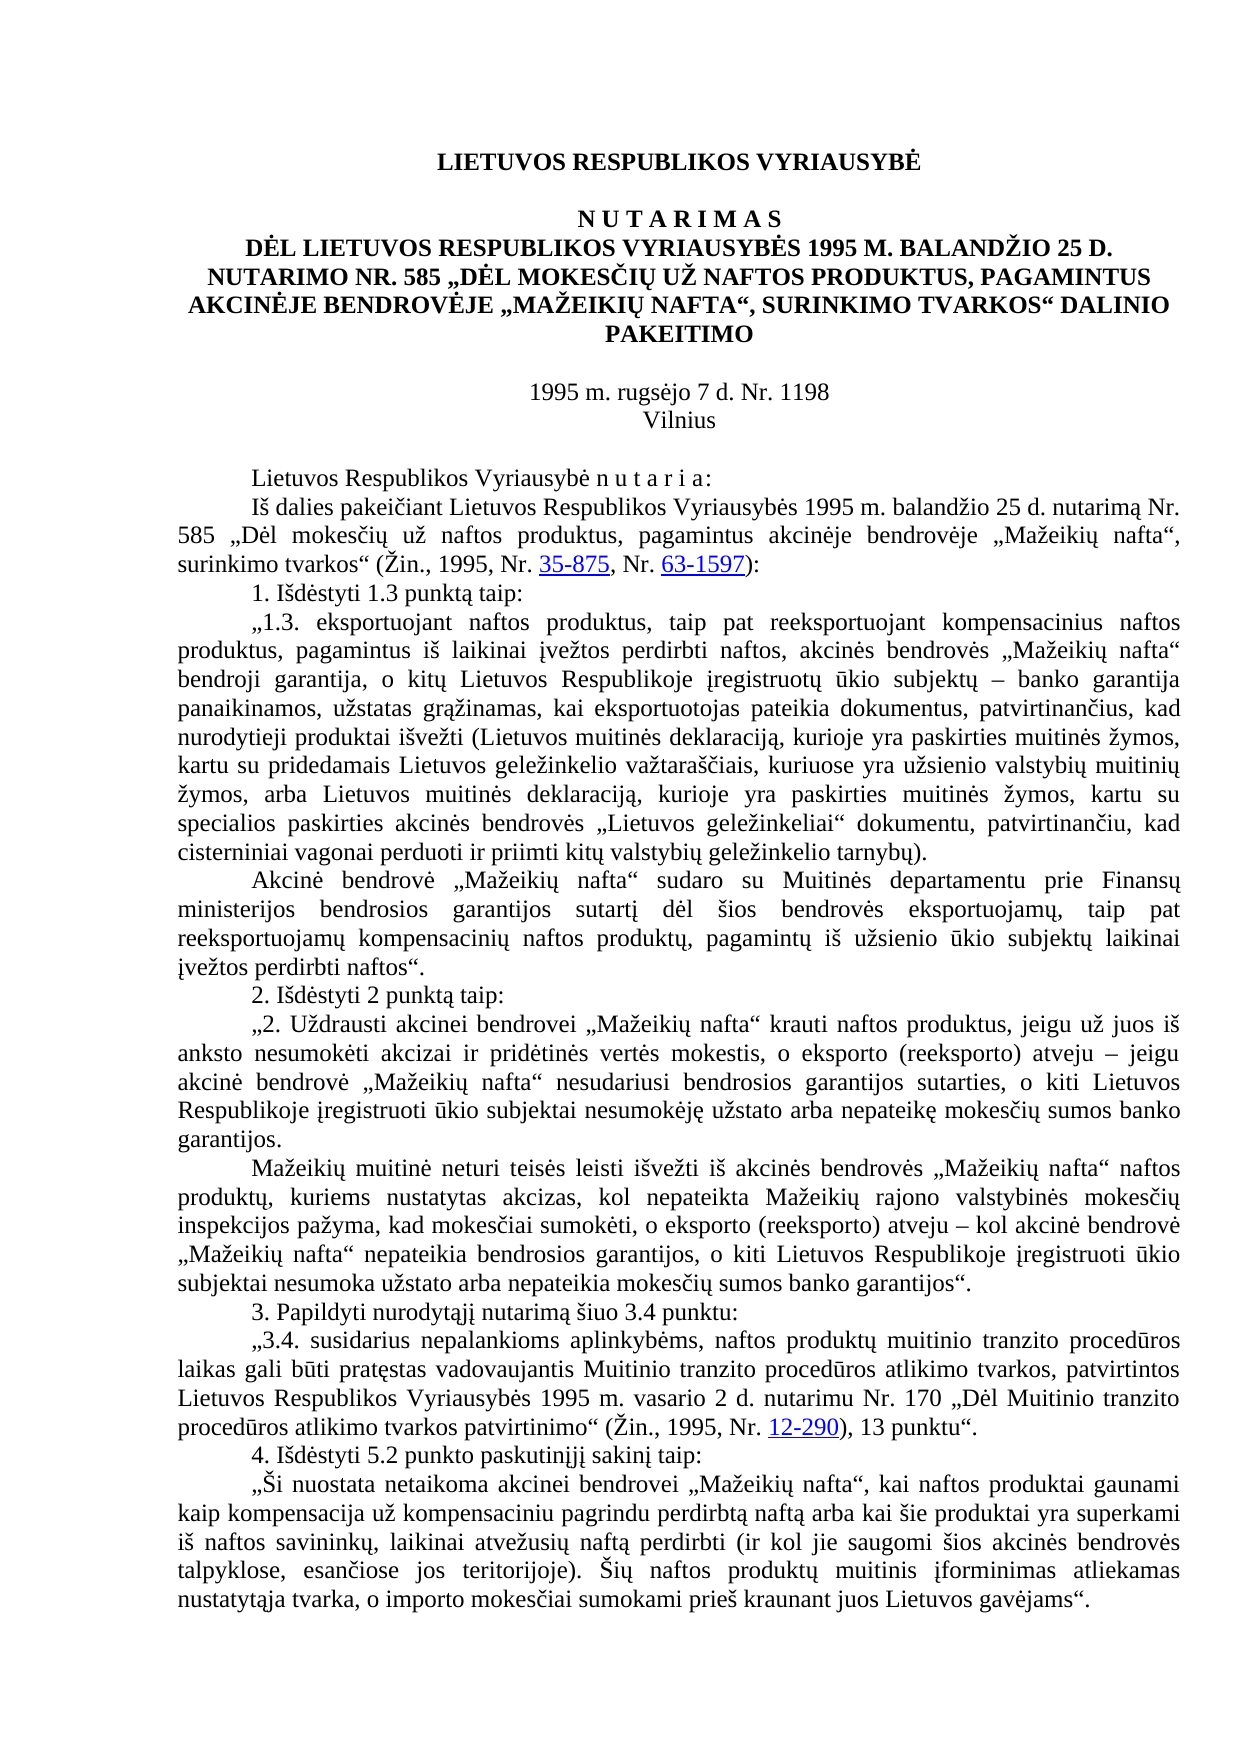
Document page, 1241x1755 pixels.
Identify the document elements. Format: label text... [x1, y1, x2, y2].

text „1.3. eksportuojant naftos produktus, taip pat reeksportuojant kompensacinius naftos produktus, pagamintus iš laikinai įvežtos perdirbti naftos, akcinės bendrovės „Mažeikių nafta“ bendroji garantija, o kitų Lietuvos Respublikoje įregistruotų ūkio subjektų – banko garantija panaikinamos, užstatas grąžinamas, kai eksportuotojas pateikia dokumentus, patvirtinančius, kad nurodytieji produktai išvežti (Lietuvos muitinės deklaraciją, kurioje yra paskirties muitinės žymos, kartu su pridedamais Lietuvos geležinkelio važtaraščiais, kuriuose yra užsienio valstybių muitinių žymos, arba Lietuvos muitinės deklaraciją, kurioje yra paskirties muitinės žymos, kartu su specialios paskirties akcinės bendrovės „Lietuvos geležinkeliai“ dokumentu, patvirtinančiu, kad cisterniniai vagonai perduoti ir priimti kitų valstybių geležinkelio tarnybų). [177, 607, 1181, 866]
text „3.4. susidarius nepalankioms aplinkybėms, naftos produktų muitinio tranzito procedūros laikas gali būti pratęstas vadovaujantis Muitinio tranzito procedūros atlikimo tvarkos, patvirtintos Lietuvos Respublikos Vyriausybės 1995 m. vasario 2 d. nutarimu Nr. 170 „Dėl Muitinio tranzito procedūros atlikimo tvarkos patvirtinimo“ (Žin., 1995, Nr. 12-290), 13 punktu“. [177, 1326, 1181, 1441]
text Vilnius [177, 406, 1181, 434]
text Akcinė bendrovė „Mažeikių nafta“ sudaro su Muitinės departamentu prie Finansų ministerijos bendrosios garantijos sutartį dėl šios bendrovės eksportuojamų, taip pat reeksportuojamų kompensacinių naftos produktų, pagamintų iš užsienio ūkio subjektų laikinai įvežtos perdirbti naftos“. [177, 866, 1181, 981]
text „2. Uždrausti akcinei bendrovei „Mažeikių nafta“ krauti naftos produktus, jeigu už juos iš anksto nesumokėti akcizai ir pridėtinės vertės mokestis, o eksporto (reeksporto) atveju – jeigu akcinė bendrovė „Mažeikių nafta“ nesudariusi bendrosios garantijos sutarties, o kiti Lietuvos Respublikoje įregistruoti ūkio subjektai nesumokėję užstato arba nepateikę mokesčių sumos banko garantijos. [177, 1009, 1181, 1153]
text 3. Papildyti nurodytąjį nutarimą šiuo 3.4 punktu: [177, 1297, 1181, 1326]
text DĖL LIETUVOS RESPUBLIKOS VYRIAUSYBĖS 1995 M. BALANDŽIO 25 D. NUTARIMO NR. 585 „DĖL MOKESČIŲ UŽ NAFTOS PRODUKTUS, PAGAMINTUS AKCINĖJE BENDROVĖJE „MAŽEIKIŲ NAFTA“, SURINKIMO TVARKOS“ DALINIO PAKEITIMO [177, 233, 1181, 348]
text N U T A R I M A S [177, 204, 1181, 233]
text 2. Išdėstyti 2 punktą taip: [177, 981, 1181, 1009]
text 1995 m. rugsėjo 7 d. Nr. 1198 [177, 377, 1181, 406]
text Mažeikių muitinė neturi teisės leisti išvežti iš akcinės bendrovės „Mažeikių nafta“ naftos produktų, kuriems nustatytas akcizas, kol nepateikta Mažeikių rajono valstybinės mokesčių inspekcijos pažyma, kad mokesčiai sumokėti, o eksporto (reeksporto) atveju – kol akcinė bendrovė „Mažeikių nafta“ nepateikia bendrosios garantijos, o kiti Lietuvos Respublikoje įregistruoti ūkio subjektai nesumoka užstato arba nepateikia mokesčių sumos banko garantijos“. [177, 1153, 1181, 1297]
text LIETUVOS RESPUBLIKOS VYRIAUSYBĖ [177, 147, 1181, 176]
text 4. Išdėstyti 5.2 punkto paskutinįjį sakinį taip: [177, 1441, 1181, 1469]
text 1. Išdėstyti 1.3 punktą taip: [177, 578, 1181, 607]
text Lietuvos Respublikos Vyriausybė nutaria: [177, 463, 1181, 492]
text Iš dalies pakeičiant Lietuvos Respublikos Vyriausybės 1995 m. balandžio 25 d. nutarimą Nr. 585 „Dėl mokesčių už naftos produktus, pagamintus akcinėje bendrovėje „Mažeikių nafta“, surinkimo tvarkos“ (Žin., 1995, Nr. 35-875, Nr. 63-1597): [177, 492, 1181, 578]
text „Ši nuostata netaikoma akcinei bendrovei „Mažeikių nafta“, kai naftos produktai gaunami kaip kompensacija už kompensaciniu pagrindu perdirbtą naftą arba kai šie produktai yra superkami iš naftos savininkų, laikinai atvežusių naftą perdirbti (ir kol jie saugomi šios akcinės bendrovės talpyklose, esančiose jos teritorijoje). Šių naftos produktų muitinis įforminimas atliekamas nustatytąja tvarka, o importo mokesčiai sumokami prieš kraunant juos Lietuvos gavėjams“. [177, 1469, 1181, 1613]
